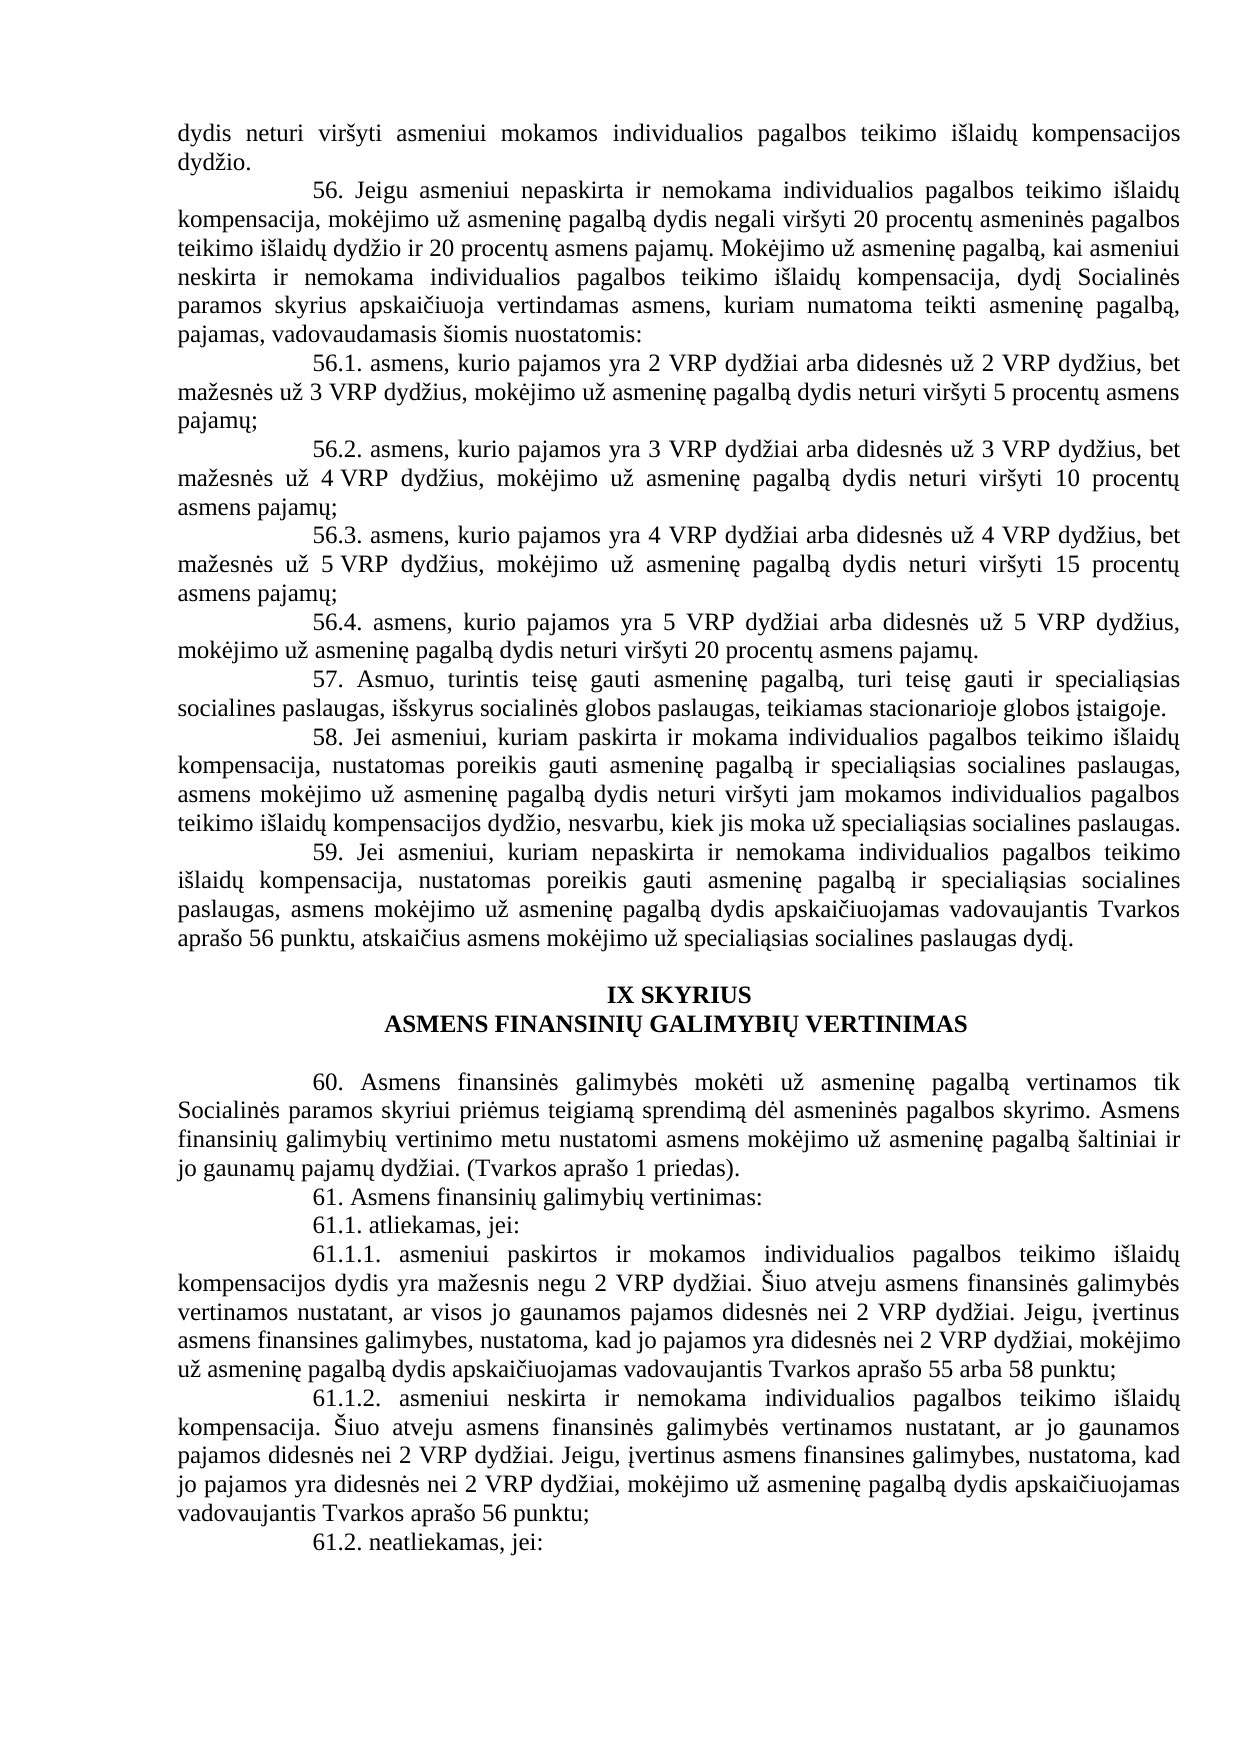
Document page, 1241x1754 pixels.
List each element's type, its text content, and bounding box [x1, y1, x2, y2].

text 56. Jeigu asmeniui nepaskirta ir nemokama individualios pagalbos teikimo išlaidų kompensacija, mokėjimo už asmeninę pagalbą dydis negali viršyti 20 procentų asmeninės pagalbos teikimo išlaidų dydžio ir 20 procentų asmens pajamų. Mokėjimo už asmeninę pagalbą, kai asmeniui neskirta ir nemokama individualios pagalbos teikimo išlaidų kompensacija, dydį Socialinės paramos skyrius apskaičiuoja vertindamas asmens, kuriam numatoma teikti asmeninę pagalbą, pajamas, vadovaudamasis šiomis nuostatomis: [177, 176, 1181, 348]
text dydis neturi viršyti asmeniui mokamos individualios pagalbos teikimo išlaidų kompensacijos dydžio. [177, 118, 1181, 176]
text 61.1.1. asmeniui paskirtos ir mokamos individualios pagalbos teikimo išlaidų kompensacijos dydis yra mažesnis negu 2 VRP dydžiai. Šiuo atveju asmens finansinės galimybės vertinamos nustatant, ar visos jo gaunamos pajamos didesnės nei 2 VRP dydžiai. Jeigu, įvertinus asmens finansines galimybes, nustatoma, kad jo pajamos yra didesnės nei 2 VRP dydžiai, mokėjimo už asmeninę pagalbą dydis apskaičiuojamas vadovaujantis Tvarkos aprašo 55 arba 58 punktu; [177, 1239, 1181, 1383]
text 56.2. asmens, kurio pajamos yra 3 VRP dydžiai arba didesnės už 3 VRP dydžius, bet mažesnės už 4 VRP dydžius, mokėjimo už asmeninę pagalbą dydis neturi viršyti 10 procentų asmens pajamų; [177, 434, 1181, 521]
text 61. Asmens finansinių galimybių vertinimas: [177, 1182, 1181, 1211]
text 60. Asmens finansinės galimybės mokėti už asmeninę pagalbą vertinamos tik Socialinės paramos skyriui priėmus teigiamą sprendimą dėl asmeninės pagalbos skyrimo. Asmens finansinių galimybių vertinimo metu nustatomi asmens mokėjimo už asmeninę pagalbą šaltiniai ir jo gaunamų pajamų dydžiai. (Tvarkos aprašo 1 priedas). [177, 1067, 1181, 1182]
text 56.3. asmens, kurio pajamos yra 4 VRP dydžiai arba didesnės už 4 VRP dydžius, bet mažesnės už 5 VRP dydžius, mokėjimo už asmeninę pagalbą dydis neturi viršyti 15 procentų asmens pajamų; [177, 521, 1181, 607]
text IX SKYRIUS [177, 981, 1181, 1009]
text 61.1.2. asmeniui neskirta ir nemokama individualios pagalbos teikimo išlaidų kompensacija. Šiuo atveju asmens finansinės galimybės vertinamos nustatant, ar jo gaunamos pajamos didesnės nei 2 VRP dydžiai. Jeigu, įvertinus asmens finansines galimybes, nustatoma, kad jo pajamos yra didesnės nei 2 VRP dydžiai, mokėjimo už asmeninę pagalbą dydis apskaičiuojamas vadovaujantis Tvarkos aprašo 56 punktu; [177, 1383, 1181, 1527]
text ASMENS FINANSINIŲ GALIMYBIŲ VERTINIMAS [177, 1009, 1181, 1038]
text 61.2. neatliekamas, jei: [177, 1527, 1181, 1556]
text 56.4. asmens, kurio pajamos yra 5 VRP dydžiai arba didesnės už 5 VRP dydžius, mokėjimo už asmeninę pagalbą dydis neturi viršyti 20 procentų asmens pajamų. [177, 607, 1181, 664]
text 59. Jei asmeniui, kuriam nepaskirta ir nemokama individualios pagalbos teikimo išlaidų kompensacija, nustatomas poreikis gauti asmeninę pagalbą ir specialiąsias socialines paslaugas, asmens mokėjimo už asmeninę pagalbą dydis apskaičiuojamas vadovaujantis Tvarkos aprašo 56 punktu, atskaičius asmens mokėjimo už specialiąsias socialines paslaugas dydį. [177, 837, 1181, 952]
text 61.1. atliekamas, jei: [177, 1211, 1181, 1239]
text 57. Asmuo, turintis teisę gauti asmeninę pagalbą, turi teisę gauti ir specialiąsias socialines paslaugas, išskyrus socialinės globos paslaugas, teikiamas stacionarioje globos įstaigoje. [177, 664, 1181, 722]
text 58. Jei asmeniui, kuriam paskirta ir mokama individualios pagalbos teikimo išlaidų kompensacija, nustatomas poreikis gauti asmeninę pagalbą ir specialiąsias socialines paslaugas, asmens mokėjimo už asmeninę pagalbą dydis neturi viršyti jam mokamos individualios pagalbos teikimo išlaidų kompensacijos dydžio, nesvarbu, kiek jis moka už specialiąsias socialines paslaugas. [177, 722, 1181, 837]
text 56.1. asmens, kurio pajamos yra 2 VRP dydžiai arba didesnės už 2 VRP dydžius, bet mažesnės už 3 VRP dydžius, mokėjimo už asmeninę pagalbą dydis neturi viršyti 5 procentų asmens pajamų; [177, 348, 1181, 434]
